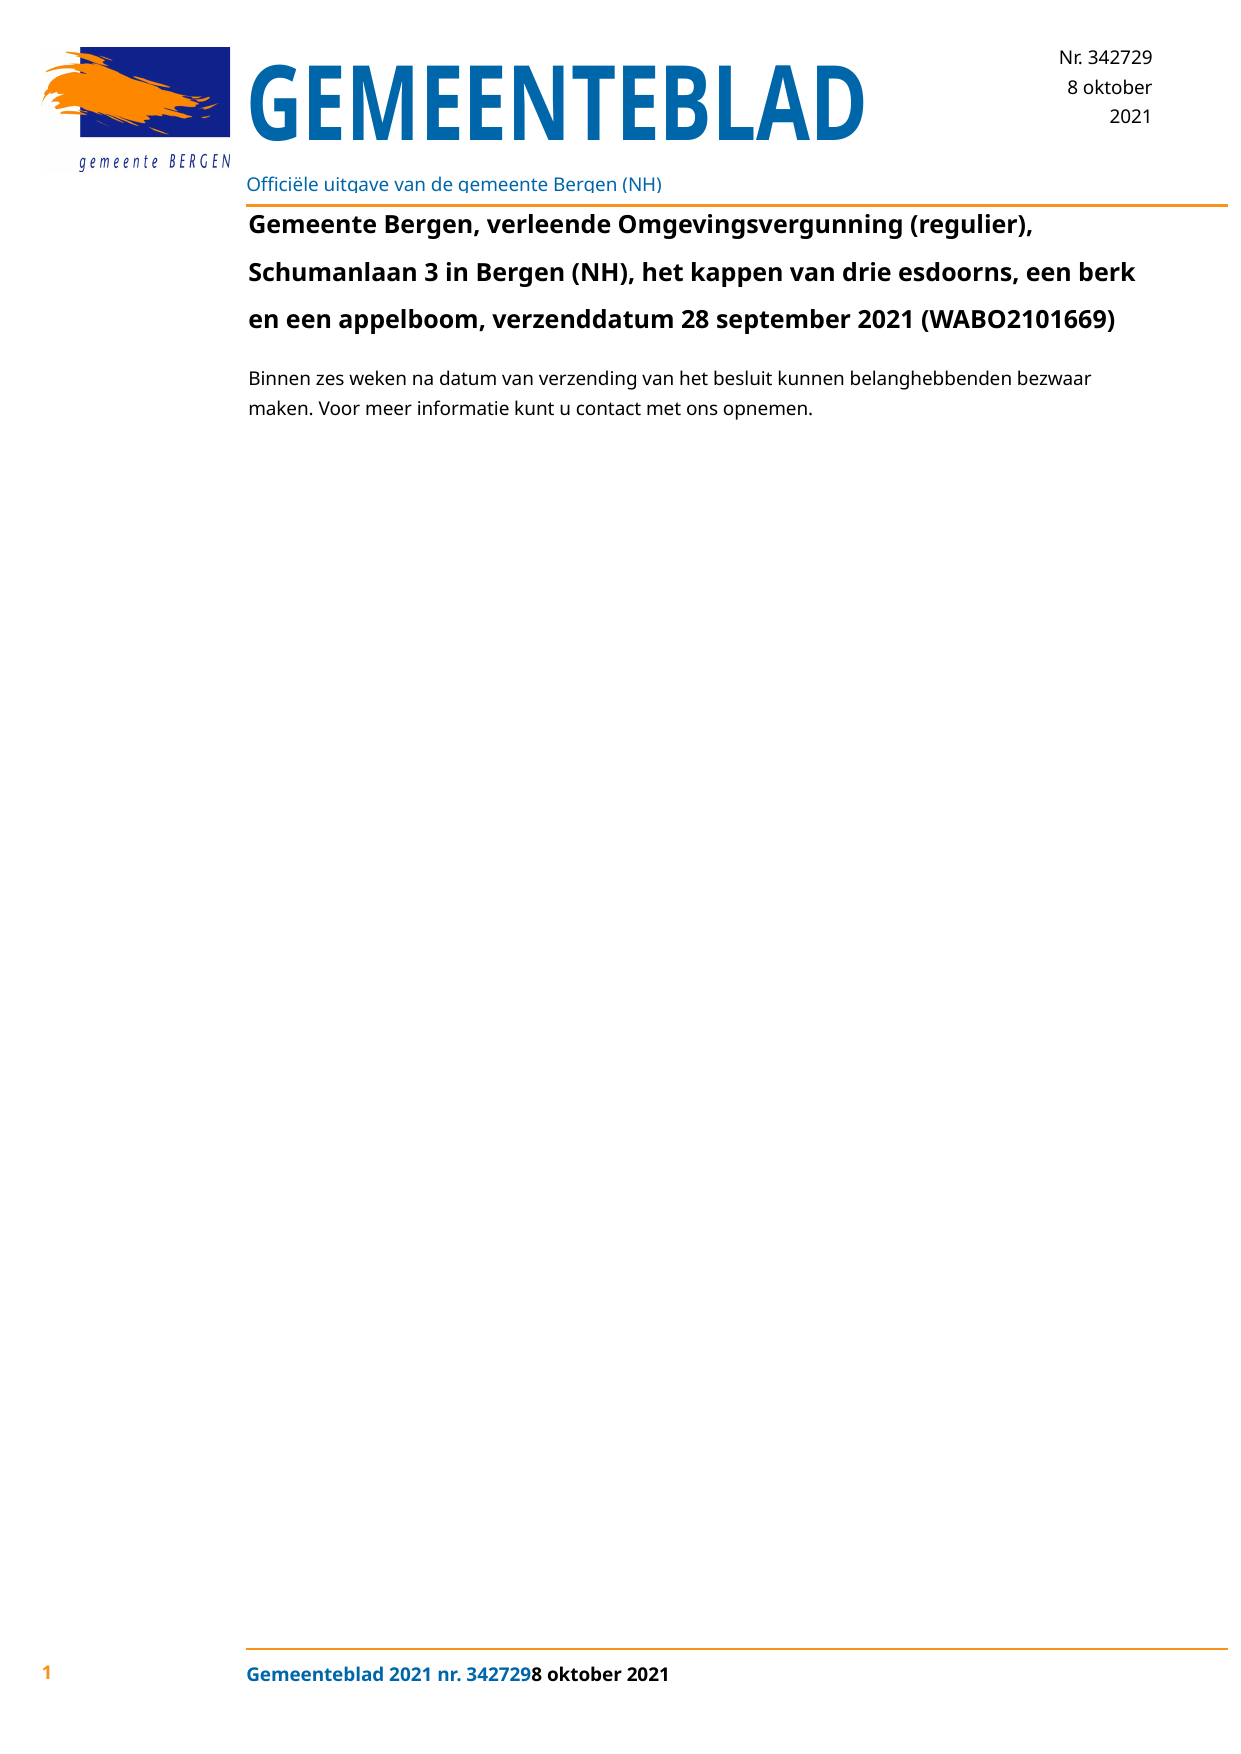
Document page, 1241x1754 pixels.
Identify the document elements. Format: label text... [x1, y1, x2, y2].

picture [41, 47, 231, 172]
text Binnen zes weken na datum van verzending van het besluit kunnen belanghebbenden bezwaar maken. Voor meer informatie kunt u contact met ons opnemen. [248, 366, 1152, 421]
text Gemeente Bergen, verleende Omgevingsvergunning (regulier), Schumanlaan 3 in Bergen (NH), het kappen van drie esdoorns, een berk en een appelboom, verzenddatum 28 september 2021 (WABO2101669) [248, 207, 1152, 336]
